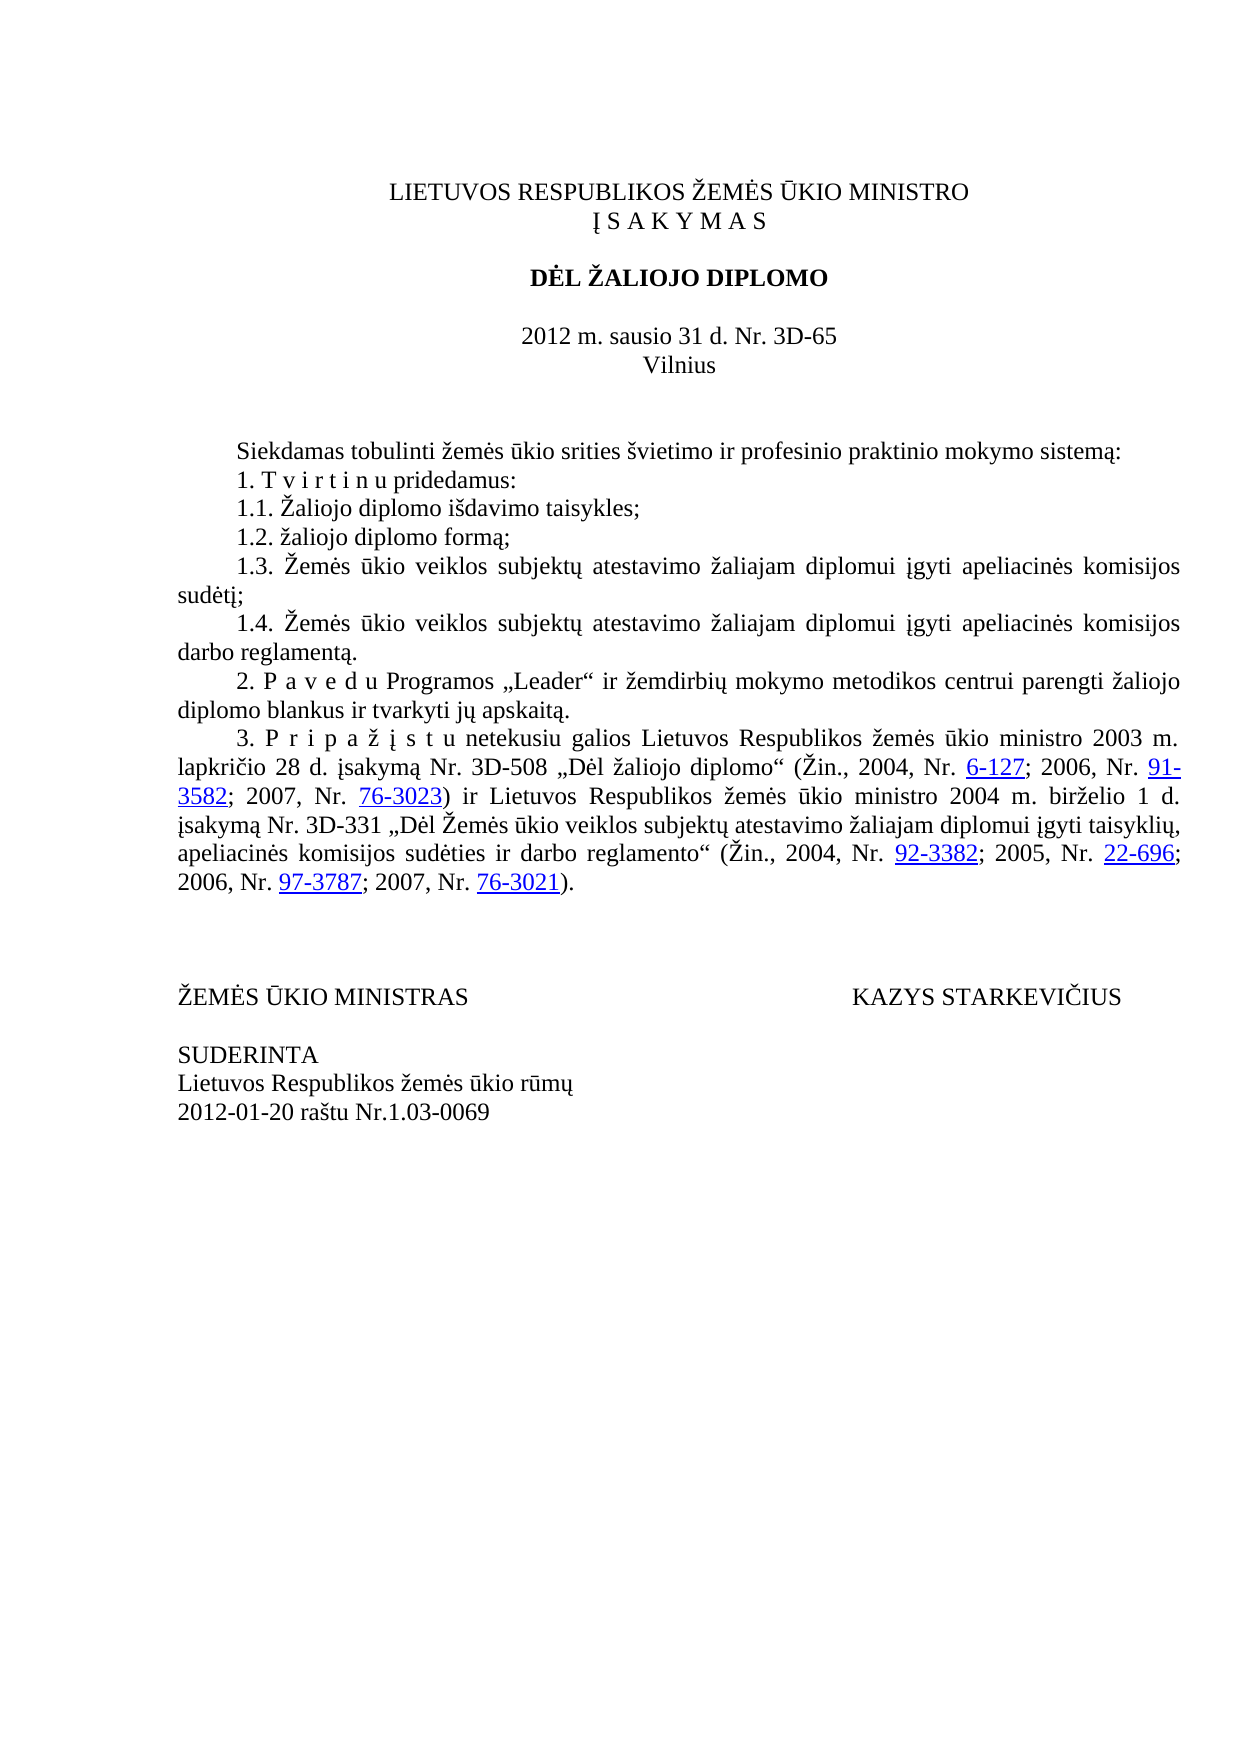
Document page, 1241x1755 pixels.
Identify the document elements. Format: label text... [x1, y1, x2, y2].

text 3. P r i p a ž į s t u netekusiu galios Lietuvos Respublikos žemės ūkio ministro 2003 m. lapkričio 28 d. įsakymą Nr. 3D-508 „Dėl žaliojo diplomo“ (Žin., 2004, Nr. 6-127; 2006, Nr. 91-3582; 2007, Nr. 76-3023) ir Lietuvos Respublikos žemės ūkio ministro 2004 m. birželio 1 d. įsakymą Nr. 3D-331 „Dėl Žemės ūkio veiklos subjektų atestavimo žaliajam diplomui įgyti taisyklių, apeliacinės komisijos sudėties ir darbo reglamento“ (Žin., 2004, Nr. 92-3382; 2005, Nr. 22-696; 2006, Nr. 97-3787; 2007, Nr. 76-3021). [177, 723, 1181, 896]
text 1.3. Žemės ūkio veiklos subjektų atestavimo žaliajam diplomui įgyti apeliacinės komisijos sudėtį; [177, 551, 1181, 608]
text Vilnius [177, 350, 1181, 378]
text 2012 m. sausio 31 d. Nr. 3D-65 [177, 321, 1181, 350]
text DĖL ŽALIOJO DIPLOMO [177, 263, 1181, 292]
text 2012-01-20 raštu Nr.1.03-0069 [177, 1097, 1181, 1126]
text SUDERINTA [177, 1040, 1181, 1068]
text LIETUVOS RESPUBLIKOS ŽEMĖS ŪKIO MINISTRO [177, 177, 1181, 206]
text Lietuvos Respublikos žemės ūkio rūmų [177, 1068, 1181, 1097]
text Siekdamas tobulinti žemės ūkio srities švietimo ir profesinio praktinio mokymo sistemą: [177, 436, 1181, 465]
text Žemės ūkio ministras Kazys Starkevičius [177, 982, 1181, 1011]
text 1.1. Žaliojo diplomo išdavimo taisykles; [177, 493, 1181, 522]
text Į S A K Y M A S [177, 206, 1181, 235]
text 1. T v i r t i n u pridedamus: [177, 465, 1181, 493]
text 2. P a v e d u Programos „Leader“ ir žemdirbių mokymo metodikos centrui parengti žaliojo diplomo blankus ir tvarkyti jų apskaitą. [177, 666, 1181, 723]
text 1.2. žaliojo diplomo formą; [177, 522, 1181, 551]
text 1.4. Žemės ūkio veiklos subjektų atestavimo žaliajam diplomui įgyti apeliacinės komisijos darbo reglamentą. [177, 608, 1181, 666]
